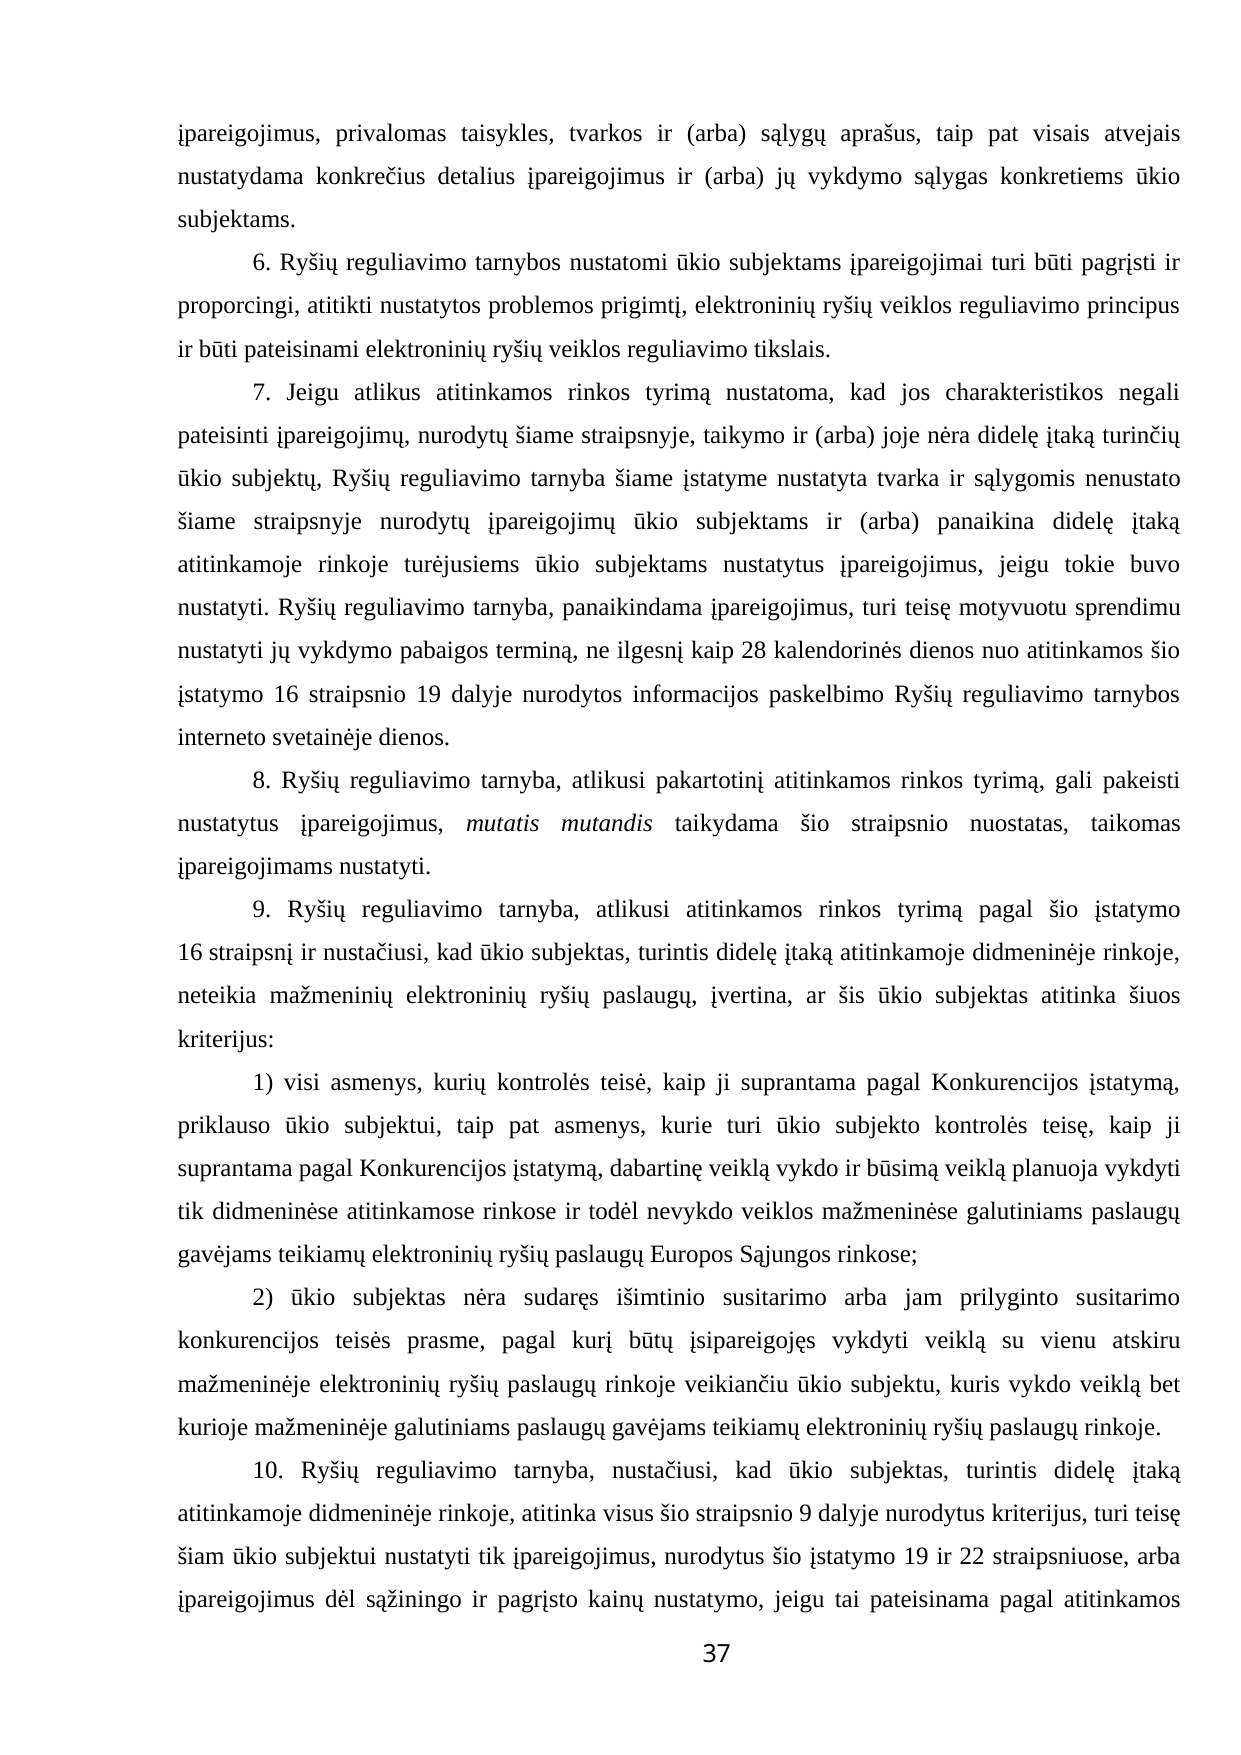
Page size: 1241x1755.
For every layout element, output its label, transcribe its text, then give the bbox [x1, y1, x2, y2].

text 8. Ryšių reguliavimo tarnyba, atlikusi pakartotinį atitinkamos rinkos tyrimą, gali pakeisti nustatytus įpareigojimus, mutatis mutandis taikydama šio straipsnio nuostatas, taikomas įpareigojimams nustatyti. [177, 765, 1181, 880]
text 7. Jeigu atlikus atitinkamos rinkos tyrimą nustatoma, kad jos charakteristikos negali pateisinti įpareigojimų, nurodytų šiame straipsnyje, taikymo ir (arba) joje nėra didelę įtaką turinčių ūkio subjektų, Ryšių reguliavimo tarnyba šiame įstatyme nustatyta tvarka ir sąlygomis nenustato šiame straipsnyje nurodytų įpareigojimų ūkio subjektams ir (arba) panaikina didelę įtaką atitinkamoje rinkoje turėjusiems ūkio subjektams nustatytus įpareigojimus, jeigu tokie buvo nustatyti. Ryšių reguliavimo tarnyba, panaikindama įpareigojimus, turi teisę motyvuotu sprendimu nustatyti jų vykdymo pabaigos terminą, ne ilgesnį kaip 28 kalendorinės dienos nuo atitinkamos šio įstatymo 16 straipsnio 19 dalyje nurodytos informacijos paskelbimo Ryšių reguliavimo tarnybos interneto svetainėje dienos. [177, 377, 1181, 751]
text 1) visi asmenys, kurių kontrolės teisė, kaip ji suprantama pagal Konkurencijos įstatymą, priklauso ūkio subjektui, taip pat asmenys, kurie turi ūkio subjekto kontrolės teisę, kaip ji suprantama pagal Konkurencijos įstatymą, dabartinę veiklą vykdo ir būsimą veiklą planuoja vykdyti tik didmeninėse atitinkamose rinkose ir todėl nevykdo veiklos mažmeninėse galutiniams paslaugų gavėjams teikiamų elektroninių ryšių paslaugų Europos Sąjungos rinkose; [177, 1067, 1181, 1268]
text 6. Ryšių reguliavimo tarnybos nustatomi ūkio subjektams įpareigojimai turi būti pagrįsti ir proporcingi, atitikti nustatytos problemos prigimtį, elektroninių ryšių veiklos reguliavimo principus ir būti pateisinami elektroninių ryšių veiklos reguliavimo tikslais. [177, 247, 1181, 362]
text įpareigojimus, privalomas taisykles, tvarkos ir (arba) sąlygų aprašus, taip pat visais atvejais nustatydama konkrečius detalius įpareigojimus ir (arba) jų vykdymo sąlygas konkretiems ūkio subjektams. [177, 118, 1181, 233]
text 9. Ryšių reguliavimo tarnyba, atlikusi atitinkamos rinkos tyrimą pagal šio įstatymo 16 straipsnį ir nustačiusi, kad ūkio subjektas, turintis didelę įtaką atitinkamoje didmeninėje rinkoje, neteikia mažmeninių elektroninių ryšių paslaugų, įvertina, ar šis ūkio subjektas atitinka šiuos kriterijus: [177, 894, 1181, 1052]
text 10. Ryšių reguliavimo tarnyba, nustačiusi, kad ūkio subjektas, turintis didelę įtaką atitinkamoje didmeninėje rinkoje, atitinka visus šio straipsnio 9 dalyje nurodytus kriterijus, turi teisę šiam ūkio subjektui nustatyti tik įpareigojimus, nurodytus šio įstatymo 19 ir 22 straipsniuose, arba įpareigojimus dėl sąžiningo ir pagrįsto kainų nustatymo, jeigu tai pateisinama pagal atitinkamos [177, 1455, 1181, 1613]
text 2) ūkio subjektas nėra sudaręs išimtinio susitarimo arba jam prilyginto susitarimo konkurencijos teisės prasme, pagal kurį būtų įsipareigojęs vykdyti veiklą su vienu atskiru mažmeninėje elektroninių ryšių paslaugų rinkoje veikiančiu ūkio subjektu, kuris vykdo veiklą bet kurioje mažmeninėje galutiniams paslaugų gavėjams teikiamų elektroninių ryšių paslaugų rinkoje. [177, 1282, 1181, 1441]
